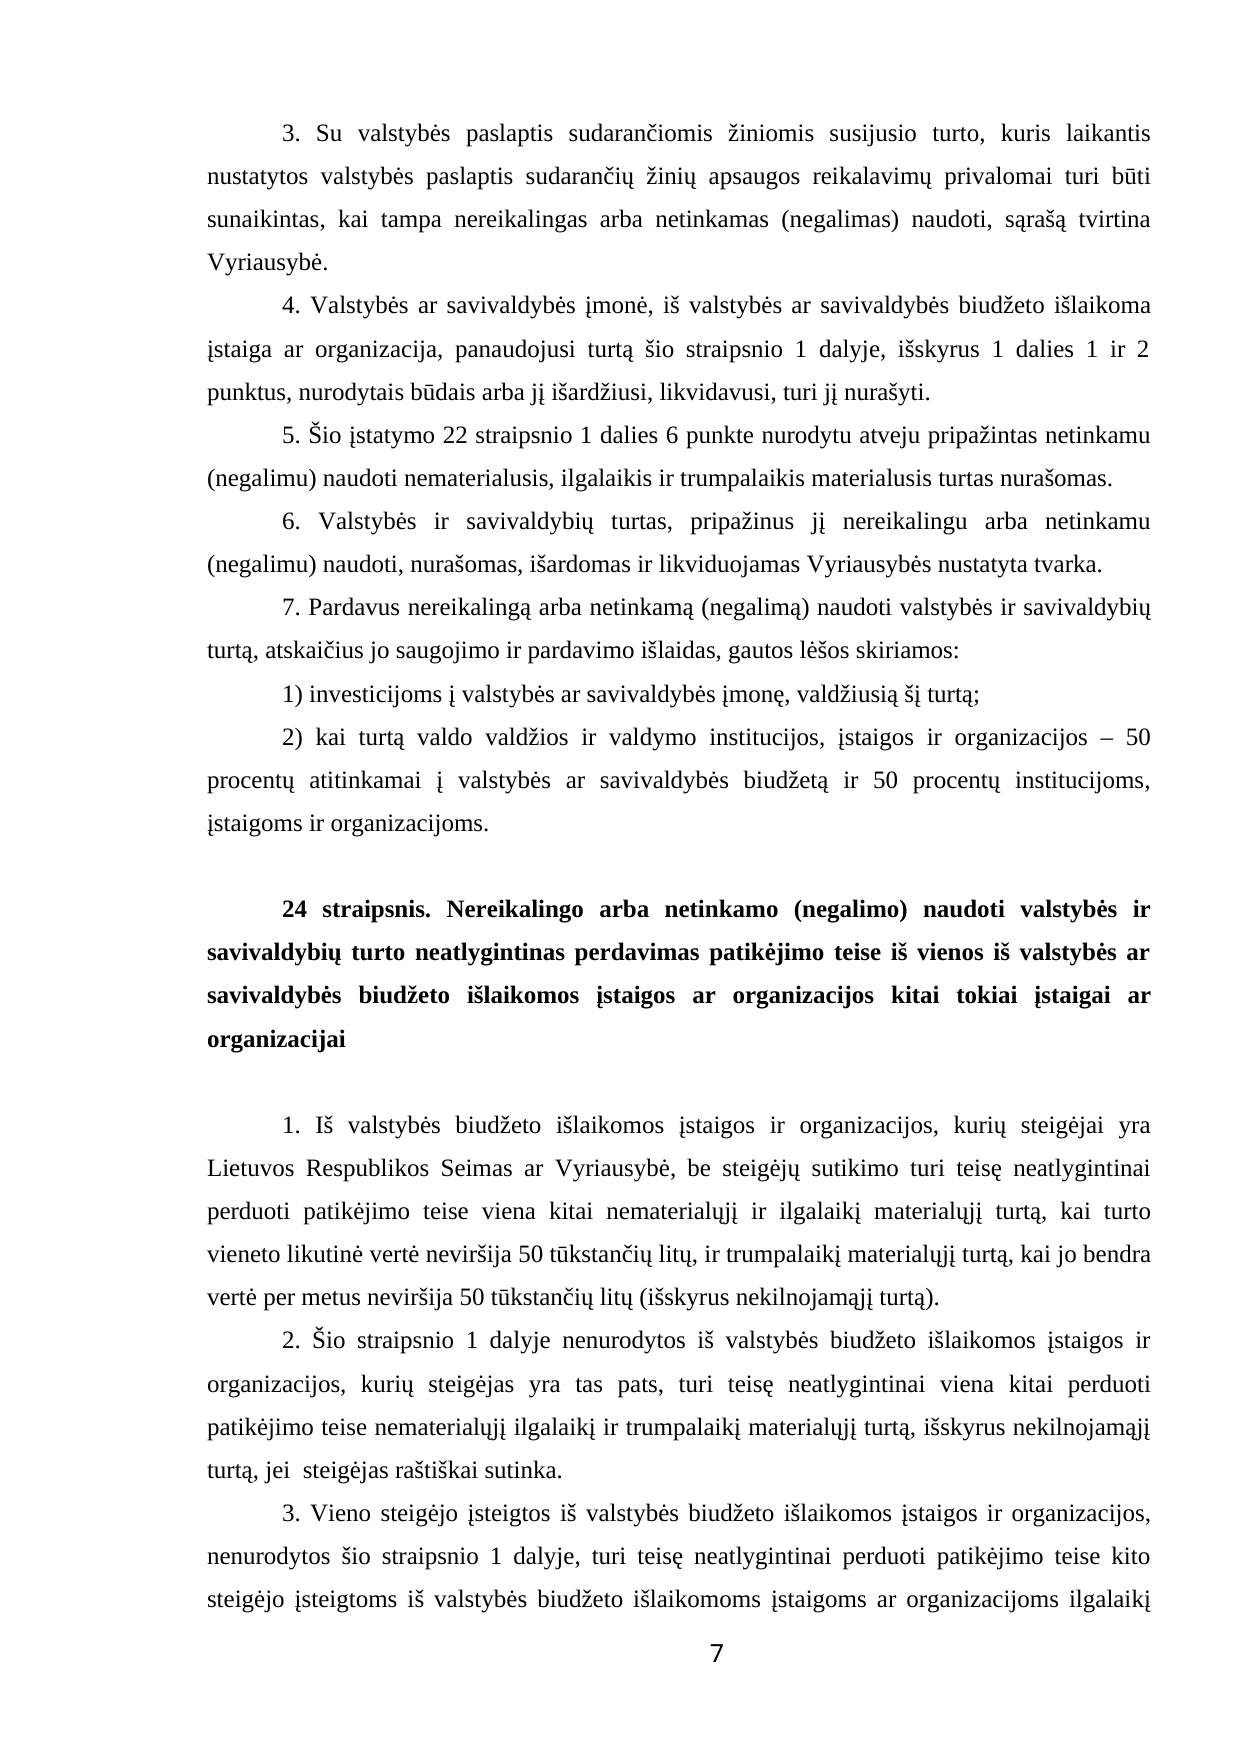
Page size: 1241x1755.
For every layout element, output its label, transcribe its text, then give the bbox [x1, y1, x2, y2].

text 1. Iš valstybės biudžeto išlaikomos įstaigos ir organizacijos, kurių steigėjai yra Lietuvos Respublikos Seimas ar Vyriausybė, be steigėjų sutikimo turi teisę neatlygintinai perduoti patikėjimo teise viena kitai nematerialųjį ir ilgalaikį materialųjį turtą, kai turto vieneto likutinė vertė neviršija 50 tūkstančių litų, ir trumpalaikį materialųjį turtą, kai jo bendra vertė per metus neviršija 50 tūkstančių litų (išskyrus nekilnojamąjį turtą). [207, 1110, 1152, 1311]
text 6. Valstybės ir savivaldybių turtas, pripažinus jį nereikalingu arba netinkamu (negalimu) naudoti, nurašomas, išardomas ir likviduojamas Vyriausybės nustatyta tvarka. [207, 506, 1152, 578]
text 24 straipsnis. Nereikalingo arba netinkamo (negalimo) naudoti valstybės ir savivaldybių turto neatlygintinas perdavimas patikėjimo teise iš vienos iš valstybės ar savivaldybės biudžeto išlaikomos įstaigos ar organizacijos kitai tokiai įstaigai ar organizacijai [207, 894, 1152, 1052]
text 4. Valstybės ar savivaldybės įmonė, iš valstybės ar savivaldybės biudžeto išlaikoma įstaiga ar organizacija, panaudojusi turtą šio straipsnio 1 dalyje, išskyrus 1 dalies 1 ir 2 punktus, nurodytais būdais arba jį išardžiusi, likvidavusi, turi jį nurašyti. [207, 291, 1152, 406]
text 2) kai turtą valdo valdžios ir valdymo institucijos, įstaigos ir organizacijos – 50 procentų atitinkamai į valstybės ar savivaldybės biudžetą ir 50 procentų institucijoms, įstaigoms ir organizacijoms. [207, 722, 1152, 837]
text 5. Šio įstatymo 22 straipsnio 1 dalies 6 punkte nurodytu atveju pripažintas netinkamu (negalimu) naudoti nematerialusis, ilgalaikis ir trumpalaikis materialusis turtas nurašomas. [207, 420, 1152, 492]
text 2. Šio straipsnio 1 dalyje nenurodytos iš valstybės biudžeto išlaikomos įstaigos ir organizacijos, kurių steigėjas yra tas pats, turi teisę neatlygintinai viena kitai perduoti patikėjimo teise nematerialųjį ilgalaikį ir trumpalaikį materialųjį turtą, išskyrus nekilnojamąjį turtą, jei steigėjas raštiškai sutinka. [207, 1326, 1152, 1484]
text 3. Vieno steigėjo įsteigtos iš valstybės biudžeto išlaikomos įstaigos ir organizacijos, nenurodytos šio straipsnio 1 dalyje, turi teisę neatlygintinai perduoti patikėjimo teise kito steigėjo įsteigtoms iš valstybės biudžeto išlaikomoms įstaigoms ar organizacijoms ilgalaikį [207, 1498, 1152, 1613]
text 1) investicijoms į valstybės ar savivaldybės įmonę, valdžiusią šį turtą; [207, 679, 1152, 707]
text 3. Su valstybės paslaptis sudarančiomis žiniomis susijusio turto, kuris laikantis nustatytos valstybės paslaptis sudarančių žinių apsaugos reikalavimų privalomai turi būti sunaikintas, kai tampa nereikalingas arba netinkamas (negalimas) naudoti, sąrašą tvirtina Vyriausybė. [207, 118, 1152, 276]
text 7. Pardavus nereikalingą arba netinkamą (negalimą) naudoti valstybės ir savivaldybių turtą, atskaičius jo saugojimo ir pardavimo išlaidas, gautos lėšos skiriamos: [207, 592, 1152, 664]
